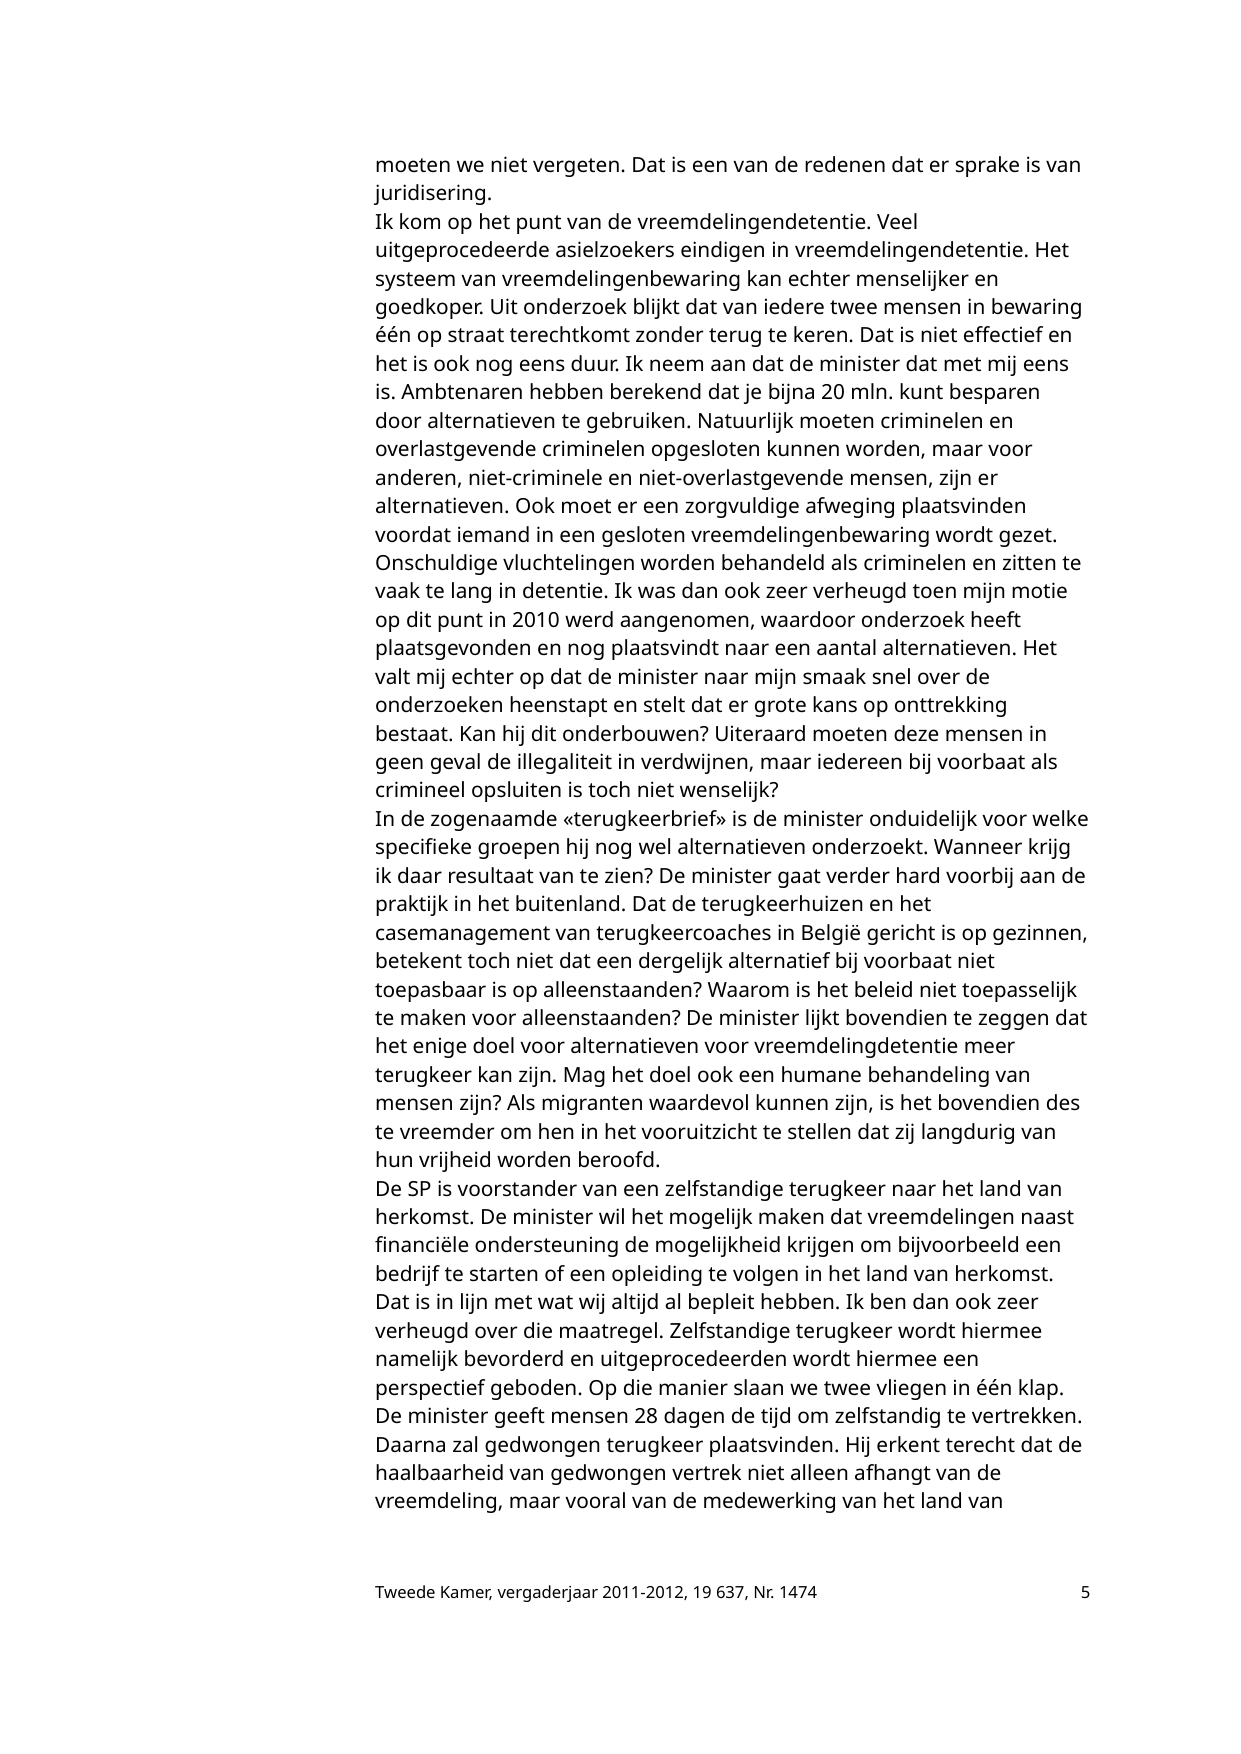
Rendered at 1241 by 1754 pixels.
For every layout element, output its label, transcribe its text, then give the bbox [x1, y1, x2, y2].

text Ik kom op het punt van de vreemdelingendetentie. Veel uitgeprocedeerde asielzoekers eindigen in vreemdelingendetentie. Het systeem van vreemdelingenbewaring kan echter menselijker en goedkoper. Uit onderzoek blijkt dat van iedere twee mensen in bewaring één op straat terechtkomt zonder terug te keren. Dat is niet effectief en het is ook nog eens duur. Ik neem aan dat de minister dat met mij eens is. Ambtenaren hebben berekend dat je bijna 20 mln. kunt besparen door alternatieven te gebruiken. Natuurlijk moeten criminelen en overlastgevende criminelen opgesloten kunnen worden, maar voor anderen, niet-criminele en niet-overlastgevende mensen, zijn er alternatieven. Ook moet er een zorgvuldige afweging plaatsvinden voordat iemand in een gesloten vreemdelingenbewaring wordt gezet. Onschuldige vluchtelingen worden behandeld als criminelen en zitten te vaak te lang in detentie. Ik was dan ook zeer verheugd toen mijn motie op dit punt in 2010 werd aangenomen, waardoor onderzoek heeft plaatsgevonden en nog plaatsvindt naar een aantal alternatieven. Het valt mij echter op dat de minister naar mijn smaak snel over de onderzoeken heenstapt en stelt dat er grote kans op onttrekking bestaat. Kan hij dit onderbouwen? Uiteraard moeten deze mensen in geen geval de illegaliteit in verdwijnen, maar iedereen bij voorbaat als crimineel opsluiten is toch niet wenselijk? [375, 207, 1090, 804]
text In de zogenaamde «terugkeerbrief» is de minister onduidelijk voor welke specifieke groepen hij nog wel alternatieven onderzoekt. Wanneer krijg ik daar resultaat van te zien? De minister gaat verder hard voorbij aan de praktijk in het buitenland. Dat de terugkeerhuizen en het casemanagement van terugkeercoaches in België gericht is op gezinnen, betekent toch niet dat een dergelijk alternatief bij voorbaat niet toepasbaar is op alleenstaanden? Waarom is het beleid niet toepasselijk te maken voor alleenstaanden? De minister lijkt bovendien te zeggen dat het enige doel voor alternatieven voor vreemdelingdetentie meer terugkeer kan zijn. Mag het doel ook een humane behandeling van mensen zijn? Als migranten waardevol kunnen zijn, is het bovendien des te vreemder om hen in het vooruitzicht te stellen dat zij langdurig van hun vrijheid worden beroofd. [375, 804, 1090, 1174]
text De SP is voorstander van een zelfstandige terugkeer naar het land van herkomst. De minister wil het mogelijk maken dat vreemdelingen naast financiële ondersteuning de mogelijkheid krijgen om bijvoorbeeld een bedrijf te starten of een opleiding te volgen in het land van herkomst. Dat is in lijn met wat wij altijd al bepleit hebben. Ik ben dan ook zeer verheugd over die maatregel. Zelfstandige terugkeer wordt hiermee namelijk bevorderd en uitgeprocedeerden wordt hiermee een perspectief geboden. Op die manier slaan we twee vliegen in één klap. De minister geeft mensen 28 dagen de tijd om zelfstandig te vertrekken. Daarna zal gedwongen terugkeer plaatsvinden. Hij erkent terecht dat de haalbaarheid van gedwongen vertrek niet alleen afhangt van de vreemdeling, maar vooral van de medewerking van het land van [375, 1174, 1090, 1515]
text moeten we niet vergeten. Dat is een van de redenen dat er sprake is van juridisering. [375, 150, 1090, 207]
